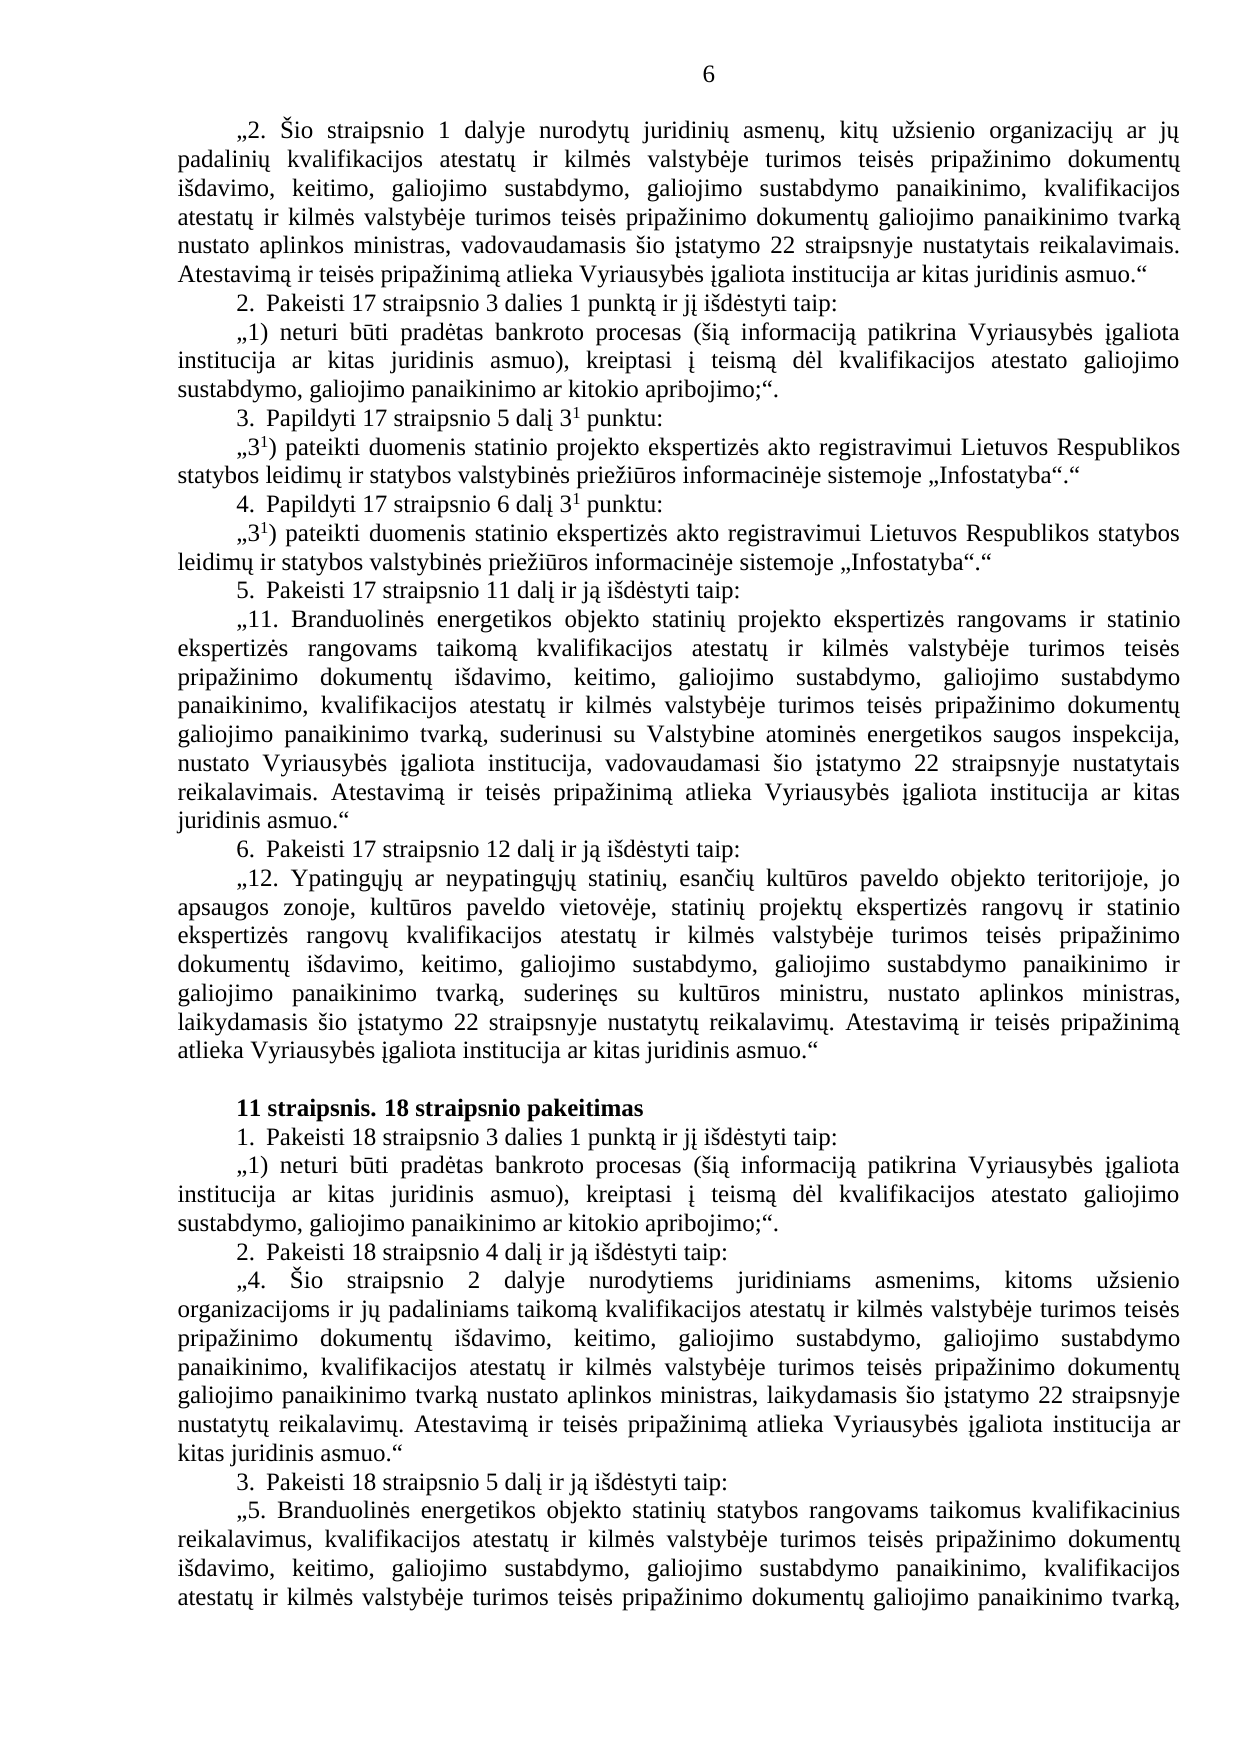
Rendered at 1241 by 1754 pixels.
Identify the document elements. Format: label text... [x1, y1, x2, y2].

text „4. Šio straipsnio 2 dalyje nurodytiems juridiniams asmenims, kitoms užsienio organizacijoms ir jų padaliniams taikomą kvalifikacijos atestatų ir kilmės valstybėje turimos teisės pripažinimo dokumentų išdavimo, keitimo, galiojimo sustabdymo, galiojimo sustabdymo panaikinimo, kvalifikacijos atestatų ir kilmės valstybėje turimos teisės pripažinimo dokumentų galiojimo panaikinimo tvarką nustato aplinkos ministras, laikydamasis šio įstatymo 22 straipsnyje nustatytų reikalavimų. Atestavimą ir teisės pripažinimą atlieka Vyriausybės įgaliota institucija ar kitas juridinis asmuo.“ [177, 1265, 1181, 1467]
text „31) pateikti duomenis statinio projekto ekspertizės akto registravimui Lietuvos Respublikos statybos leidimų ir statybos valstybinės priežiūros informacinėje sistemoje „Infostatyba“.“ [177, 432, 1181, 489]
text 3. Papildyti 17 straipsnio 5 dalį 31 punktu: [177, 403, 1181, 432]
text 2. Pakeisti 18 straipsnio 4 dalį ir ją išdėstyti taip: [177, 1237, 1181, 1265]
text „11. Branduolinės energetikos objekto statinių projekto ekspertizės rangovams ir statinio ekspertizės rangovams taikomą kvalifikacijos atestatų ir kilmės valstybėje turimos teisės pripažinimo dokumentų išdavimo, keitimo, galiojimo sustabdymo, galiojimo sustabdymo panaikinimo, kvalifikacijos atestatų ir kilmės valstybėje turimos teisės pripažinimo dokumentų galiojimo panaikinimo tvarką, suderinusi su Valstybine atominės energetikos saugos inspekcija, nustato Vyriausybės įgaliota institucija, vadovaudamasi šio įstatymo 22 straipsnyje nustatytais reikalavimais. Atestavimą ir teisės pripažinimą atlieka Vyriausybės įgaliota institucija ar kitas juridinis asmuo.“ [177, 604, 1181, 834]
text 1. Pakeisti 18 straipsnio 3 dalies 1 punktą ir jį išdėstyti taip: [177, 1122, 1181, 1150]
text „12. Ypatingųjų ar neypatingųjų statinių, esančių kultūros paveldo objekto teritorijoje, jo apsaugos zonoje, kultūros paveldo vietovėje, statinių projektų ekspertizės rangovų ir statinio ekspertizės rangovų kvalifikacijos atestatų ir kilmės valstybėje turimos teisės pripažinimo dokumentų išdavimo, keitimo, galiojimo sustabdymo, galiojimo sustabdymo panaikinimo ir galiojimo panaikinimo tvarką, suderinęs su kultūros ministru, nustato aplinkos ministras, laikydamasis šio įstatymo 22 straipsnyje nustatytų reikalavimų. Atestavimą ir teisės pripažinimą atlieka Vyriausybės įgaliota institucija ar kitas juridinis asmuo.“ [177, 863, 1181, 1064]
text 6. Pakeisti 17 straipsnio 12 dalį ir ją išdėstyti taip: [177, 834, 1181, 863]
text „5. Branduolinės energetikos objekto statinių statybos rangovams taikomus kvalifikacinius reikalavimus, kvalifikacijos atestatų ir kilmės valstybėje turimos teisės pripažinimo dokumentų išdavimo, keitimo, galiojimo sustabdymo, galiojimo sustabdymo panaikinimo, kvalifikacijos atestatų ir kilmės valstybėje turimos teisės pripažinimo dokumentų galiojimo panaikinimo tvarką, [177, 1495, 1181, 1610]
text „1) neturi būti pradėtas bankroto procesas (šią informaciją patikrina Vyriausybės įgaliota institucija ar kitas juridinis asmuo), kreiptasi į teismą dėl kvalifikacijos atestato galiojimo sustabdymo, galiojimo panaikinimo ar kitokio apribojimo;“. [177, 1150, 1181, 1237]
text 4. Papildyti 17 straipsnio 6 dalį 31 punktu: [177, 489, 1181, 518]
text 5. Pakeisti 17 straipsnio 11 dalį ir ją išdėstyti taip: [177, 575, 1181, 604]
text „1) neturi būti pradėtas bankroto procesas (šią informaciją patikrina Vyriausybės įgaliota institucija ar kitas juridinis asmuo), kreiptasi į teismą dėl kvalifikacijos atestato galiojimo sustabdymo, galiojimo panaikinimo ar kitokio apribojimo;“. [177, 317, 1181, 403]
text „31) pateikti duomenis statinio ekspertizės akto registravimui Lietuvos Respublikos statybos leidimų ir statybos valstybinės priežiūros informacinėje sistemoje „Infostatyba“.“ [177, 518, 1181, 575]
text 2. Pakeisti 17 straipsnio 3 dalies 1 punktą ir jį išdėstyti taip: [177, 288, 1181, 317]
text „2. Šio straipsnio 1 dalyje nurodytų juridinių asmenų, kitų užsienio organizacijų ar jų padalinių kvalifikacijos atestatų ir kilmės valstybėje turimos teisės pripažinimo dokumentų išdavimo, keitimo, galiojimo sustabdymo, galiojimo sustabdymo panaikinimo, kvalifikacijos atestatų ir kilmės valstybėje turimos teisės pripažinimo dokumentų galiojimo panaikinimo tvarką nustato aplinkos ministras, vadovaudamasis šio įstatymo 22 straipsnyje nustatytais reikalavimais. Atestavimą ir teisės pripažinimą atlieka Vyriausybės įgaliota institucija ar kitas juridinis asmuo.“ [177, 115, 1181, 288]
text 11 straipsnis. 18 straipsnio pakeitimas [177, 1093, 1181, 1122]
text 3. Pakeisti 18 straipsnio 5 dalį ir ją išdėstyti taip: [177, 1467, 1181, 1495]
